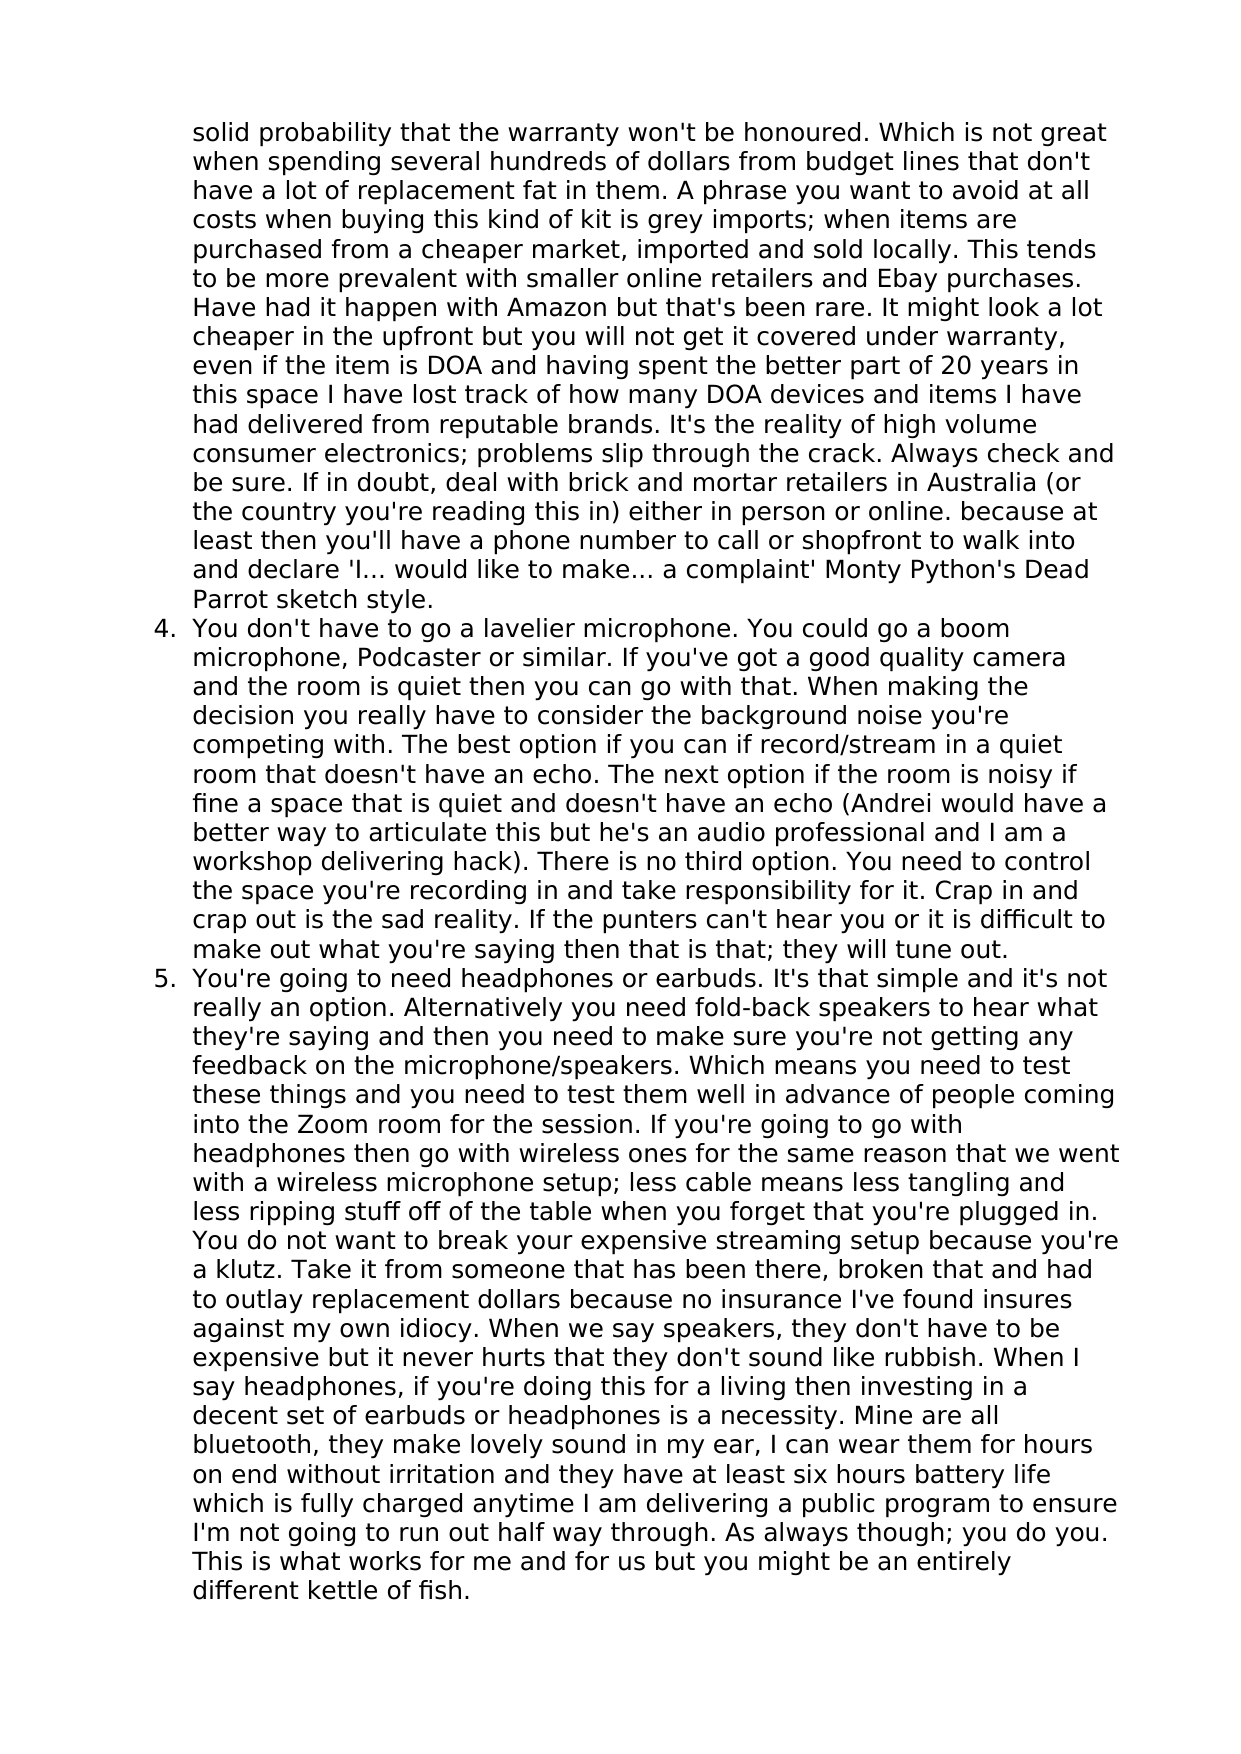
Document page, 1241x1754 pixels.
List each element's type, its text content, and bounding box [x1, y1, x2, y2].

list You don't have to go a lavelier microphone. You could go a boom microphone, Podcaster or similar. If you've got a good quality camera and the room is quiet then you can go with that. When making the decision you really have to consider the background noise you're competing with. The best option if you can if record/stream in a quiet room that doesn't have an echo. The next option if the room is noisy if fine a space that is quiet and doesn't have an echo (Andrei would have a better way to articulate this but he's an audio professional and I am a workshop delivering hack). There is no third option. You need to control the space you're recording in and take responsibility for it. Crap in and crap out is the sad reality. If the punters can't hear you or it is difficult to make out what you're saying then that is that; they will tune out. [177, 614, 1122, 964]
list You're going to need headphones or earbuds. It's that simple and it's not really an option. Alternatively you need fold-back speakers to hear what they're saying and then you need to make sure you're not getting any feedback on the microphone/speakers. Which means you need to test these things and you need to test them well in advance of people coming into the Zoom room for the session. If you're going to go with headphones then go with wireless ones for the same reason that we went with a wireless microphone setup; less cable means less tangling and less ripping stuff off of the table when you forget that you're plugged in. You do not want to break your expensive streaming setup because you're a klutz. Take it from someone that has been there, broken that and had to outlay replacement dollars because no insurance I've found insures against my own idiocy. When we say speakers, they don't have to be expensive but it never hurts that they don't sound like rubbish. When I say headphones, if you're doing this for a living then investing in a decent set of earbuds or headphones is a necessity. Mine are all bluetooth, they make lovely sound in my ear, I can wear them for hours on end without irritation and they have at least six hours battery life which is fully charged anytime I am delivering a public program to ensure I'm not going to run out half way through. As always though; you do you. This is what works for me and for us but you might be an entirely different kettle of fish. [177, 964, 1122, 1606]
list solid probability that the warranty won't be honoured. Which is not great when spending several hundreds of dollars from budget lines that don't have a lot of replacement fat in them. A phrase you want to avoid at all costs when buying this kind of kit is grey imports; when items are purchased from a cheaper market, imported and sold locally. This tends to be more prevalent with smaller online retailers and Ebay purchases. Have had it happen with Amazon but that's been rare. It might look a lot cheaper in the upfront but you will not get it covered under warranty, even if the item is DOA and having spent the better part of 20 years in this space I have lost track of how many DOA devices and items I have had delivered from reputable brands. It's the reality of high volume consumer electronics; problems slip through the crack. Always check and be sure. If in doubt, deal with brick and mortar retailers in Australia (or the country you're reading this in) either in person or online. because at least then you'll have a phone number to call or shopfront to walk into and declare 'I... would like to make... a complaint' Monty Python's Dead Parrot sketch style. [177, 118, 1122, 614]
